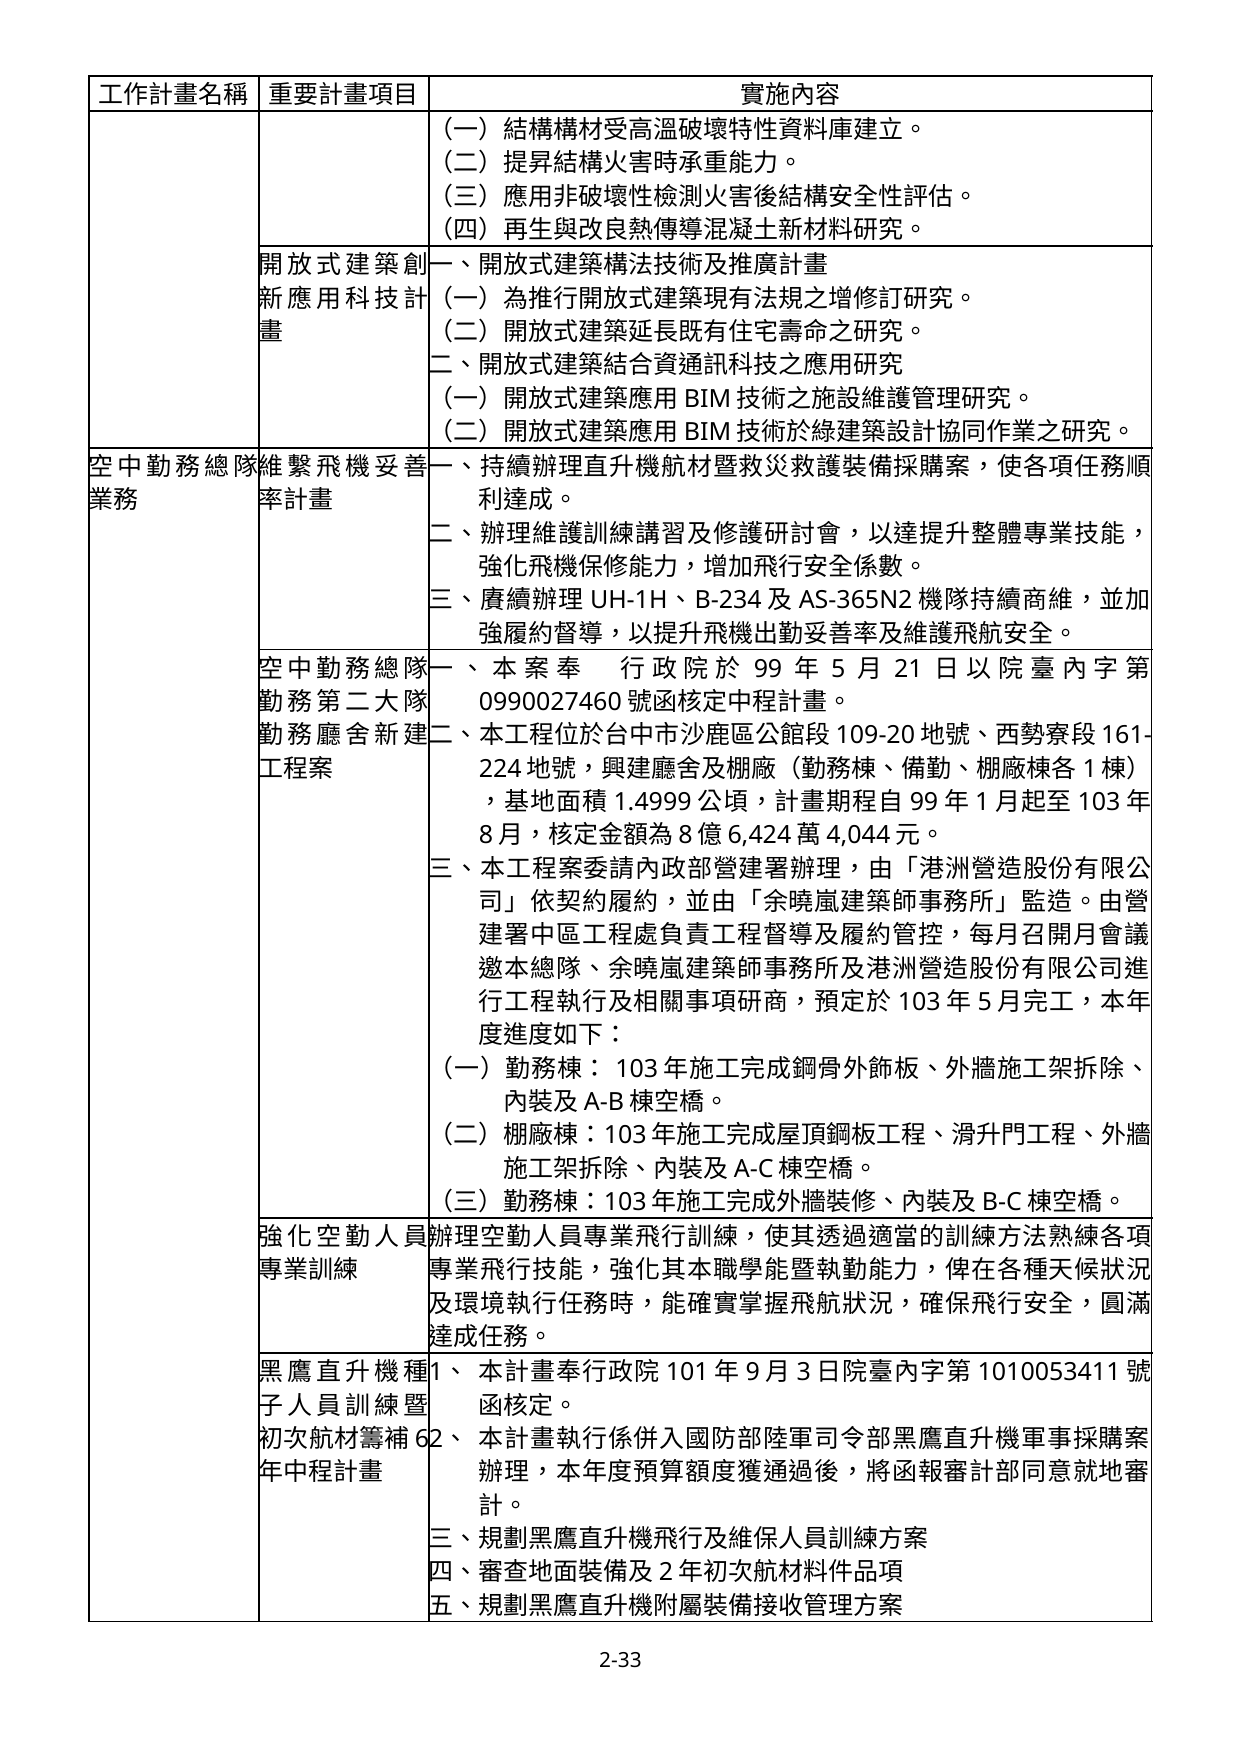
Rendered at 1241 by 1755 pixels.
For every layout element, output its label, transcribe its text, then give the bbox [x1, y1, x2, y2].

table_header 重要計畫項目 [260, 77, 428, 110]
table_header 工作計畫名稱 [90, 77, 258, 110]
table_cell （一）結構構材受高溫破壞特性資料庫建立。 （二）提昇結構火害時承重能力。 （三）應用非破壞性檢測火害後結構安全性評估。 （四）再生與改良熱傳導混凝土新材料研究。 [430, 112, 1151, 245]
table_cell 黑鷹直升機種子人員訓練暨初次航材籌補6年中程計畫 [260, 1354, 428, 1621]
table_cell 一、持續辦理直升機航材暨救災救護裝備採購案，使各項任務順利達成。 二、辦理維護訓練講習及修護研討會，以達提升整體專業技能，強化飛機保修能力，增加飛行安全係數。 三、賡續辦理UH-1H、B-234及AS-365N2機隊持續商維，並加強履約督導，以提升飛機出勤妥善率及維護飛航安全。 [430, 449, 1151, 649]
table_cell 強化空勤人員專業訓練 [260, 1219, 428, 1352]
table_cell 本計畫奉行政院101年9月3日院臺內字第1010053411號函核定。 本計畫執行係併入國防部陸軍司令部黑鷹直升機軍事採購案辦理，本年度預算額度獲通過後，將函報審計部同意就地審計。 三、規劃黑鷹直升機飛行及維保人員訓練方案 四、審查地面裝備及2年初次航材料件品項 五、規劃黑鷹直升機附屬裝備接收管理方案 [430, 1354, 1151, 1621]
table_cell 一、本案奉 行政院於99年5月21日以院臺內字第0990027460號函核定中程計畫。 二、本工程位於台中市沙鹿區公館段109-20地號、西勢寮段161-224地號，興建廳舍及棚廠（勤務棟、備勤、棚廠棟各1棟），基地面積1.4999公頃，計畫期程自99年1月起至103年8月，核定金額為8億6,424萬4,044元。 三、本工程案委請內政部營建署辦理，由「港洲營造股份有限公司」依契約履約，並由「余曉嵐建築師事務所」監造。由營建署中區工程處負責工程督導及履約管控，每月召開月會議邀本總隊、余曉嵐建築師事務所及港洲營造股份有限公司進行工程執行及相關事項研商，預定於103年5月完工，本年度進度如下： （一）勤務棟： 103年施工完成鋼骨外飾板、外牆施工架拆除、內裝及A-B棟空橋。 （二）棚廠棟：103年施工完成屋頂鋼板工程、滑升門工程、外牆施工架拆除、內裝及A-C棟空橋。 （三）勤務棟：103年施工完成外牆裝修、內裝及B-C棟空橋。 [430, 650, 1151, 1217]
table_cell 維繫飛機妥善率計畫 [260, 449, 428, 649]
table_cell 辦理空勤人員專業飛行訓練，使其透過適當的訓練方法熟練各項專業飛行技能，強化其本職學能暨執勤能力，俾在各種天候狀況及環境執行任務時，能確實掌握飛航狀況，確保飛行安全，圓滿達成任務。 [430, 1219, 1151, 1352]
table_cell 空中勤務總隊業務 [90, 449, 258, 1621]
table_cell [260, 112, 428, 245]
table_cell [90, 112, 258, 447]
table_header 實施內容 [430, 77, 1151, 110]
table_cell 開放式建築創新應用科技計畫 [260, 247, 428, 447]
table_cell 一、開放式建築構法技術及推廣計畫 （一）為推行開放式建築現有法規之增修訂研究。 （二）開放式建築延長既有住宅壽命之研究。 二、開放式建築結合資通訊科技之應用研究 （一）開放式建築應用BIM技術之施設維護管理研究。 （二）開放式建築應用BIM技術於綠建築設計協同作業之研究。 [430, 247, 1151, 447]
table_cell 空中勤務總隊勤務第二大隊勤務廳舍新建工程案 [260, 650, 428, 1217]
